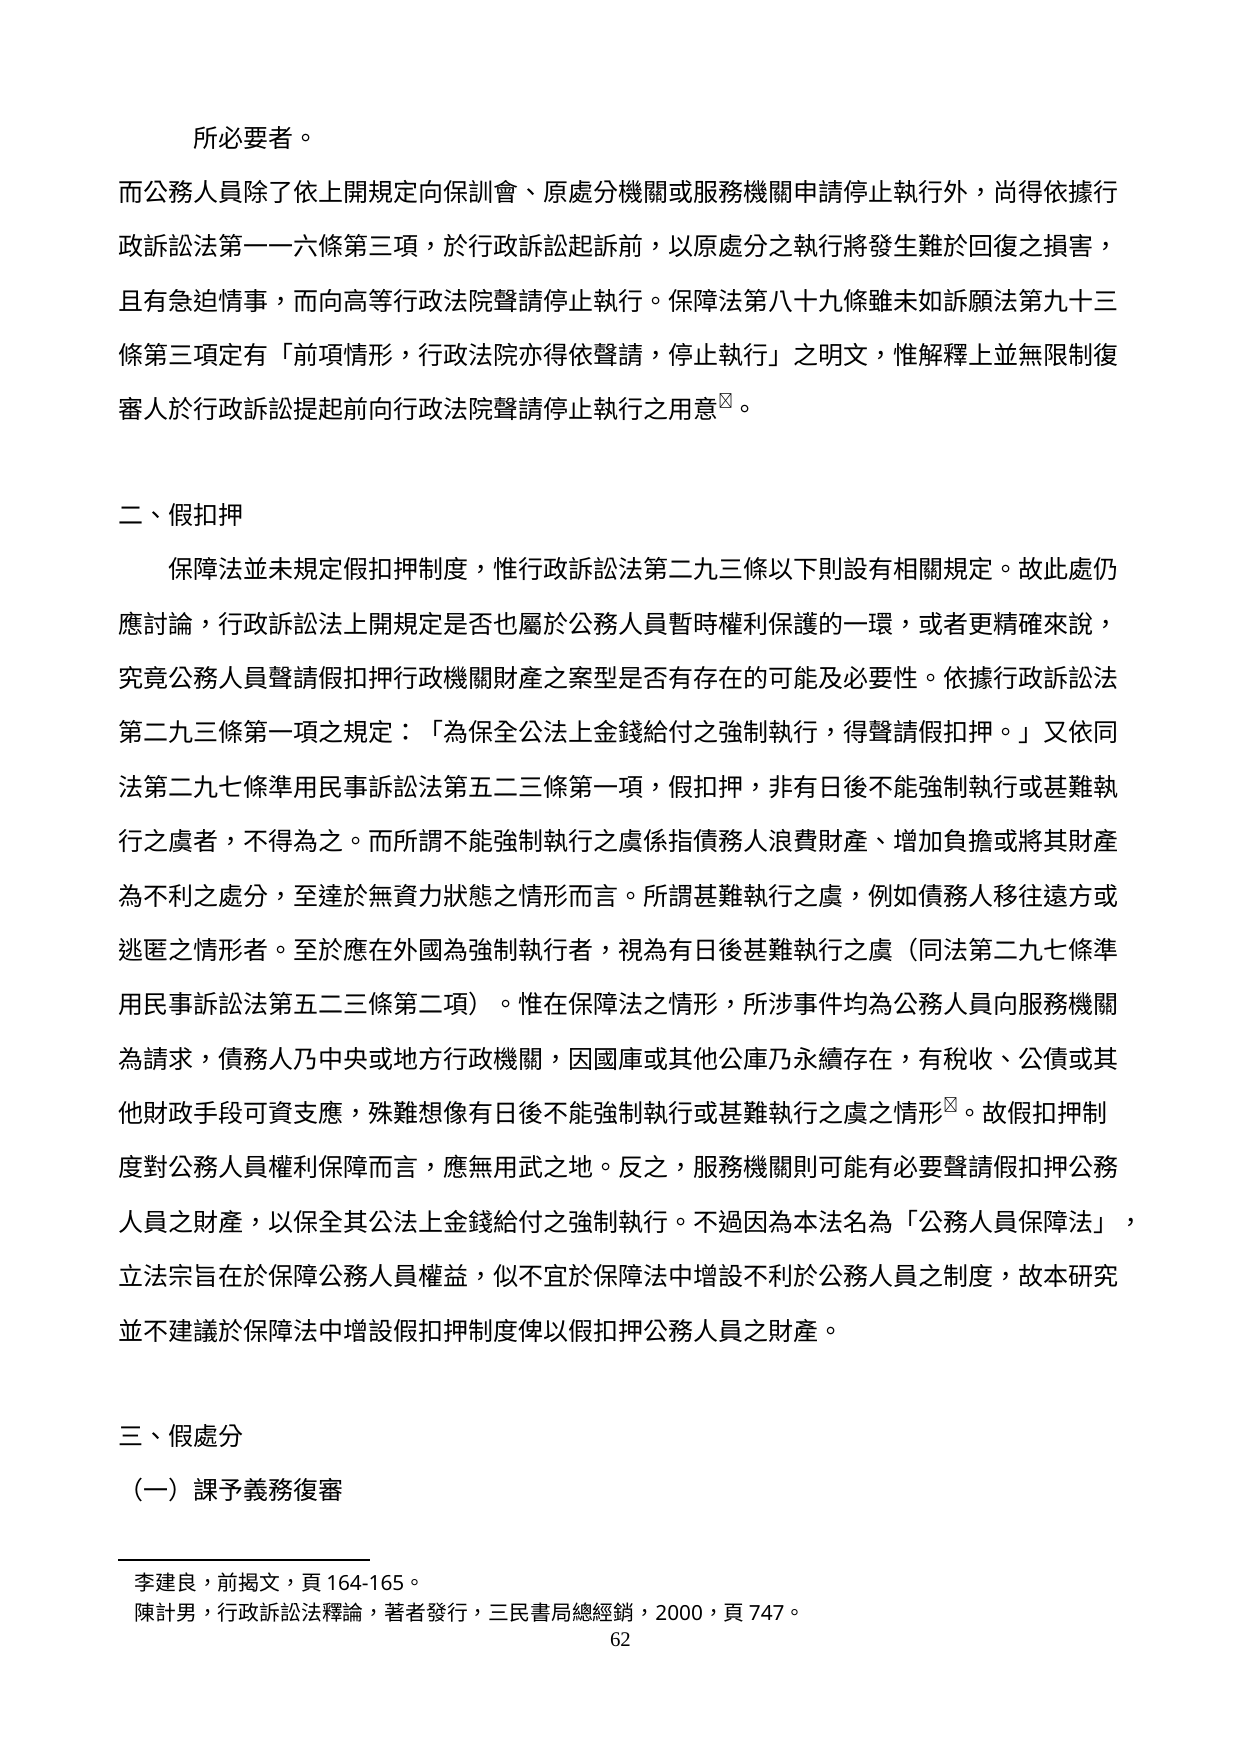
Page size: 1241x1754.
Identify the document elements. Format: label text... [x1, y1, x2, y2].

text 二、假扣押 [118, 495, 1122, 532]
text 三、假處分 [118, 1416, 1122, 1453]
text 李建良，前揭文，頁164-165。 [118, 1566, 1122, 1596]
text 所必要者。 [118, 118, 1122, 154]
text 而公務人員除了依上開規定向保訓會、原處分機關或服務機關申請停止執行外，尚得依據行政訴訟法第一一六條第三項，於行政訴訟起訴前，以原處分之執行將發生難於回復之損害，且有急迫情事，而向高等行政法院聲請停止執行。保障法第八十九條雖未如訴願法第九十三條第三項定有「前項情形，行政法院亦得依聲請，停止執行」之明文，惟解釋上並無限制復審人於行政訴訟提起前向行政法院聲請停止執行之用意。 [118, 172, 1122, 426]
text 陳計男，行政訴訟法釋論，著者發行，三民書局總經銷，2000，頁747。 [118, 1596, 1122, 1627]
text （一）課予義務復審 [118, 1471, 1122, 1507]
text 保障法並未規定假扣押制度，惟行政訴訟法第二九三條以下則設有相關規定。故此處仍應討論，行政訴訟法上開規定是否也屬於公務人員暫時權利保護的一環，或者更精確來說，究竟公務人員聲請假扣押行政機關財產之案型是否有存在的可能及必要性。依據行政訴訟法第二九三條第一項之規定：「為保全公法上金錢給付之強制執行，得聲請假扣押。」又依同法第二九七條準用民事訴訟法第五二三條第一項，假扣押，非有日後不能強制執行或甚難執行之虞者，不得為之。而所謂不能強制執行之虞係指債務人浪費財產、增加負擔或將其財產為不利之處分，至達於無資力狀態之情形而言。所謂甚難執行之虞，例如債務人移往遠方或逃匿之情形者。至於應在外國為強制執行者，視為有日後甚難執行之虞（同法第二九七條準用民事訴訟法第五二三條第二項）。惟在保障法之情形，所涉事件均為公務人員向服務機關為請求，債務人乃中央或地方行政機關，因國庫或其他公庫乃永續存在，有稅收、公債或其他財政手段可資支應，殊難想像有日後不能強制執行或甚難執行之虞之情形。故假扣押制度對公務人員權利保障而言，應無用武之地。反之，服務機關則可能有必要聲請假扣押公務人員之財產，以保全其公法上金錢給付之強制執行。不過因為本法名為「公務人員保障法」，立法宗旨在於保障公務人員權益，似不宜於保障法中增設不利於公務人員之制度，故本研究並不建議於保障法中增設假扣押制度俾以假扣押公務人員之財產。 [118, 550, 1122, 1347]
